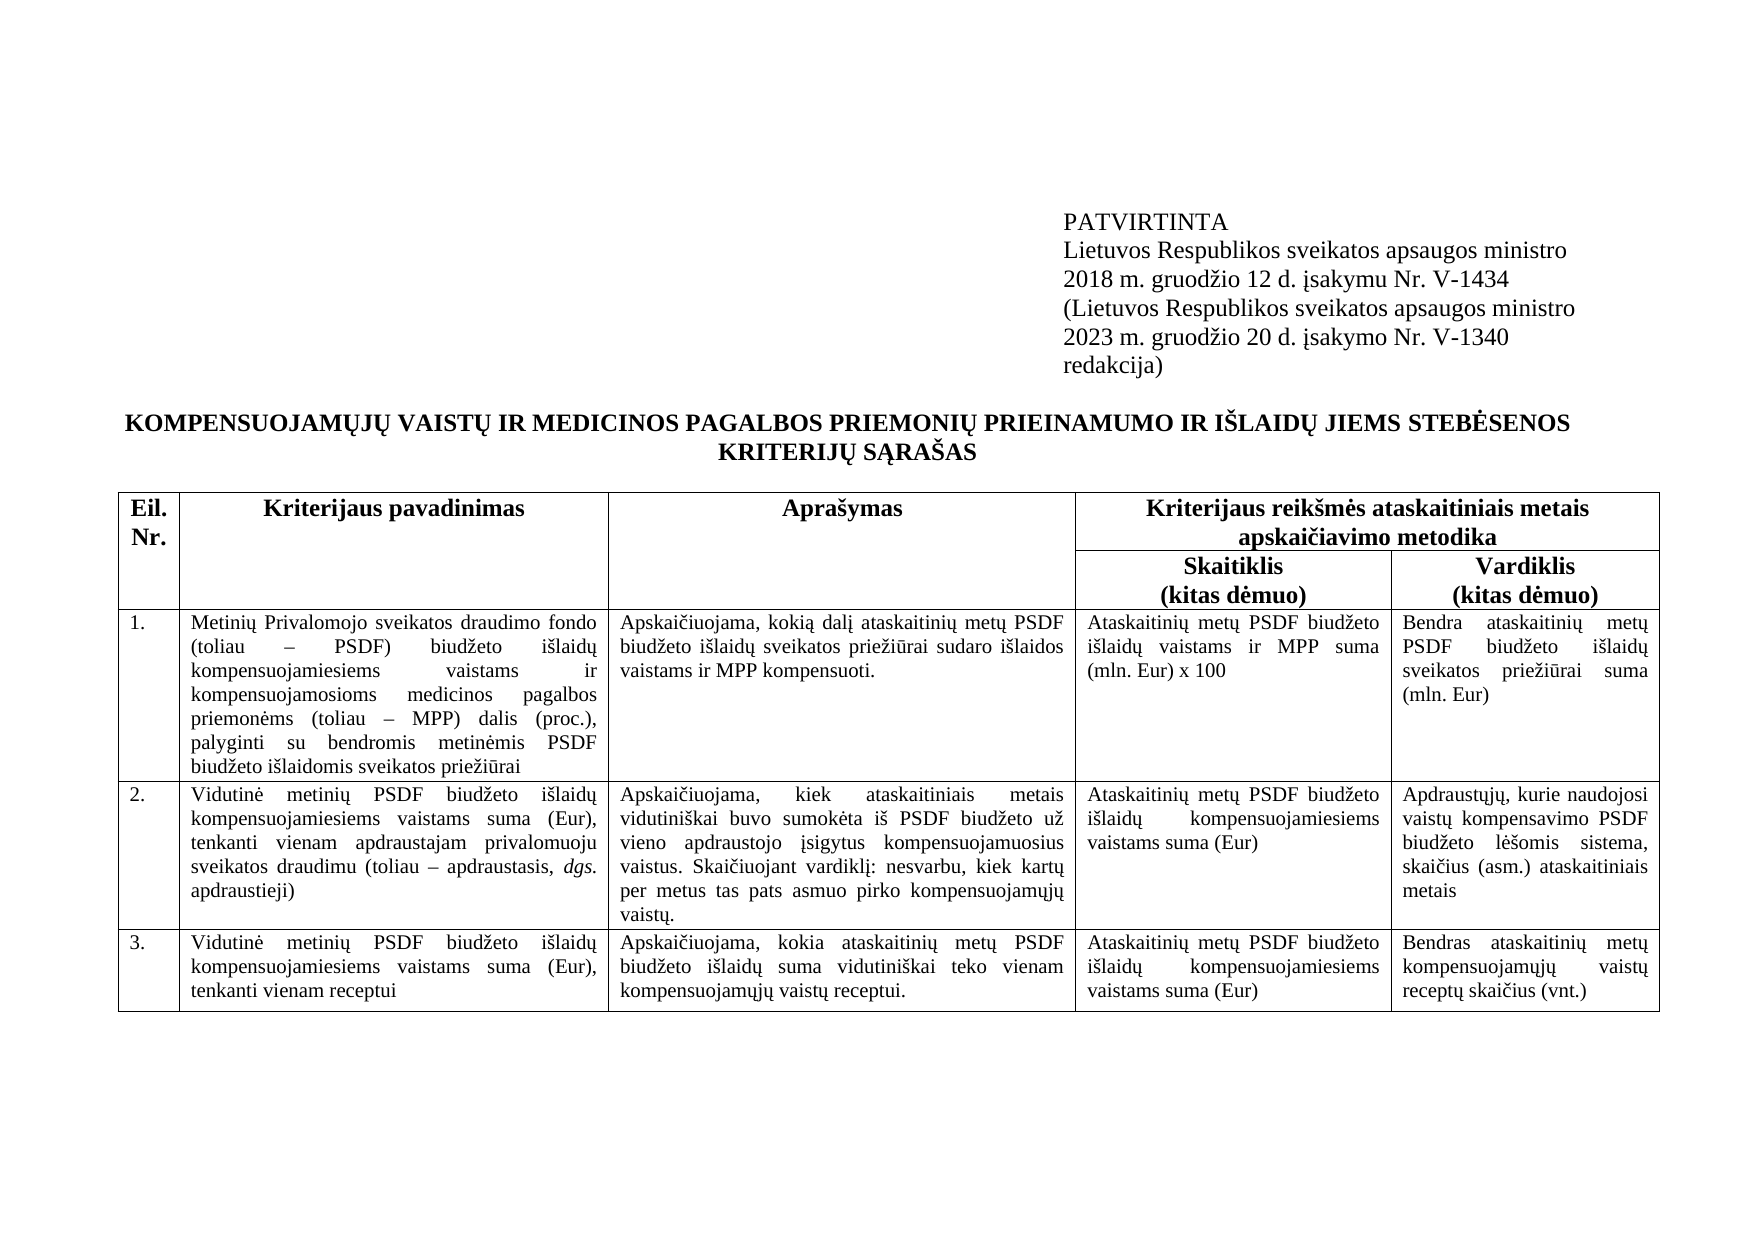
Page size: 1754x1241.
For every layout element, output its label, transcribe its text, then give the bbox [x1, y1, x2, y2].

table_header Kriterijaus pavadinimas [180, 493, 608, 609]
text redakcija) [1063, 350, 1577, 379]
table_cell Apdraustųjų, kurie naudojosi vaistų kompensavimo PSDF biudžeto lėšomis sistema, skaičius (asm.) ataskaitiniais metais [1392, 782, 1659, 929]
text 2018 m. gruodžio 12 d. įsakymu Nr. V-1434 [1063, 264, 1577, 293]
table_cell Bendra ataskaitinių metų PSDF biudžeto išlaidų sveikatos priežiūrai suma (mln. Eur) [1392, 610, 1659, 781]
table_cell Apskaičiuojama, kiek ataskaitiniais metais vidutiniškai buvo sumokėta iš PSDF biudžeto už vieno apdraustojo įsigytus kompensuojamuosius vaistus. Skaičiuojant vardiklį: nesvarbu, kiek kartų per metus tas pats asmuo pirko kompensuojamųjų vaistų. [609, 782, 1075, 929]
table_cell Apskaičiuojama, kokią dalį ataskaitinių metų PSDF biudžeto išlaidų sveikatos priežiūrai sudaro išlaidos vaistams ir MPP kompensuoti. [609, 610, 1075, 781]
table_header Aprašymas [609, 493, 1075, 609]
table_cell Bendras ataskaitinių metų kompensuojamųjų vaistų receptų skaičius (vnt.) [1392, 930, 1659, 1011]
table_header Kriterijaus reikšmės ataskaitiniais metais apskaičiavimo metodika [1076, 493, 1659, 550]
text KOMPENSUOJAMŲJŲ VAISTŲ IR MEDICINOS PAGALBOS PRIEMONIŲ PRIEINAMUMO IR IŠLAIDŲ JIEMS STEBĖSENOS KRITERIJŲ SĄRAŠAS [118, 408, 1577, 465]
table_cell 3. [119, 930, 179, 1011]
text 2023 m. gruodžio 20 d. įsakymo Nr. V-1340 [1063, 322, 1577, 350]
table_cell Ataskaitinių metų PSDF biudžeto išlaidų vaistams ir MPP suma (mln. Eur) x 100 [1076, 610, 1391, 781]
table_cell Ataskaitinių metų PSDF biudžeto išlaidų kompensuojamiesiems vaistams suma (Eur) [1076, 782, 1391, 929]
table_cell Ataskaitinių metų PSDF biudžeto išlaidų kompensuojamiesiems vaistams suma (Eur) [1076, 930, 1391, 1011]
table_cell Vidutinė metinių PSDF biudžeto išlaidų kompensuojamiesiems vaistams suma (Eur), tenkanti vienam apdraustajam privalomuoju sveikatos draudimu (toliau – apdraustasis, dgs. apdraustieji) [180, 782, 608, 929]
text PATVIRTINTA Lietuvos Respublikos sveikatos apsaugos ministro [1063, 207, 1577, 264]
table_cell Vardiklis (kitas dėmuo) [1392, 551, 1659, 609]
table_cell 2. [119, 782, 179, 929]
table_cell Apskaičiuojama, kokia ataskaitinių metų PSDF biudžeto išlaidų suma vidutiniškai teko vienam kompensuojamųjų vaistų receptui. [609, 930, 1075, 1011]
table_header Eil. Nr. [119, 493, 179, 609]
table_cell Skaitiklis (kitas dėmuo) [1076, 551, 1391, 609]
text (Lietuvos Respublikos sveikatos apsaugos ministro [1063, 293, 1577, 322]
table_cell Metinių Privalomojo sveikatos draudimo fondo (toliau – PSDF) biudžeto išlaidų kompensuojamiesiems vaistams ir kompensuojamosioms medicinos pagalbos priemonėms (toliau – MPP) dalis (proc.), palyginti su bendromis metinėmis PSDF biudžeto išlaidomis sveikatos priežiūrai [180, 610, 608, 781]
table_cell 1. [119, 610, 179, 781]
table_cell Vidutinė metinių PSDF biudžeto išlaidų kompensuojamiesiems vaistams suma (Eur), tenkanti vienam receptui [180, 930, 608, 1011]
